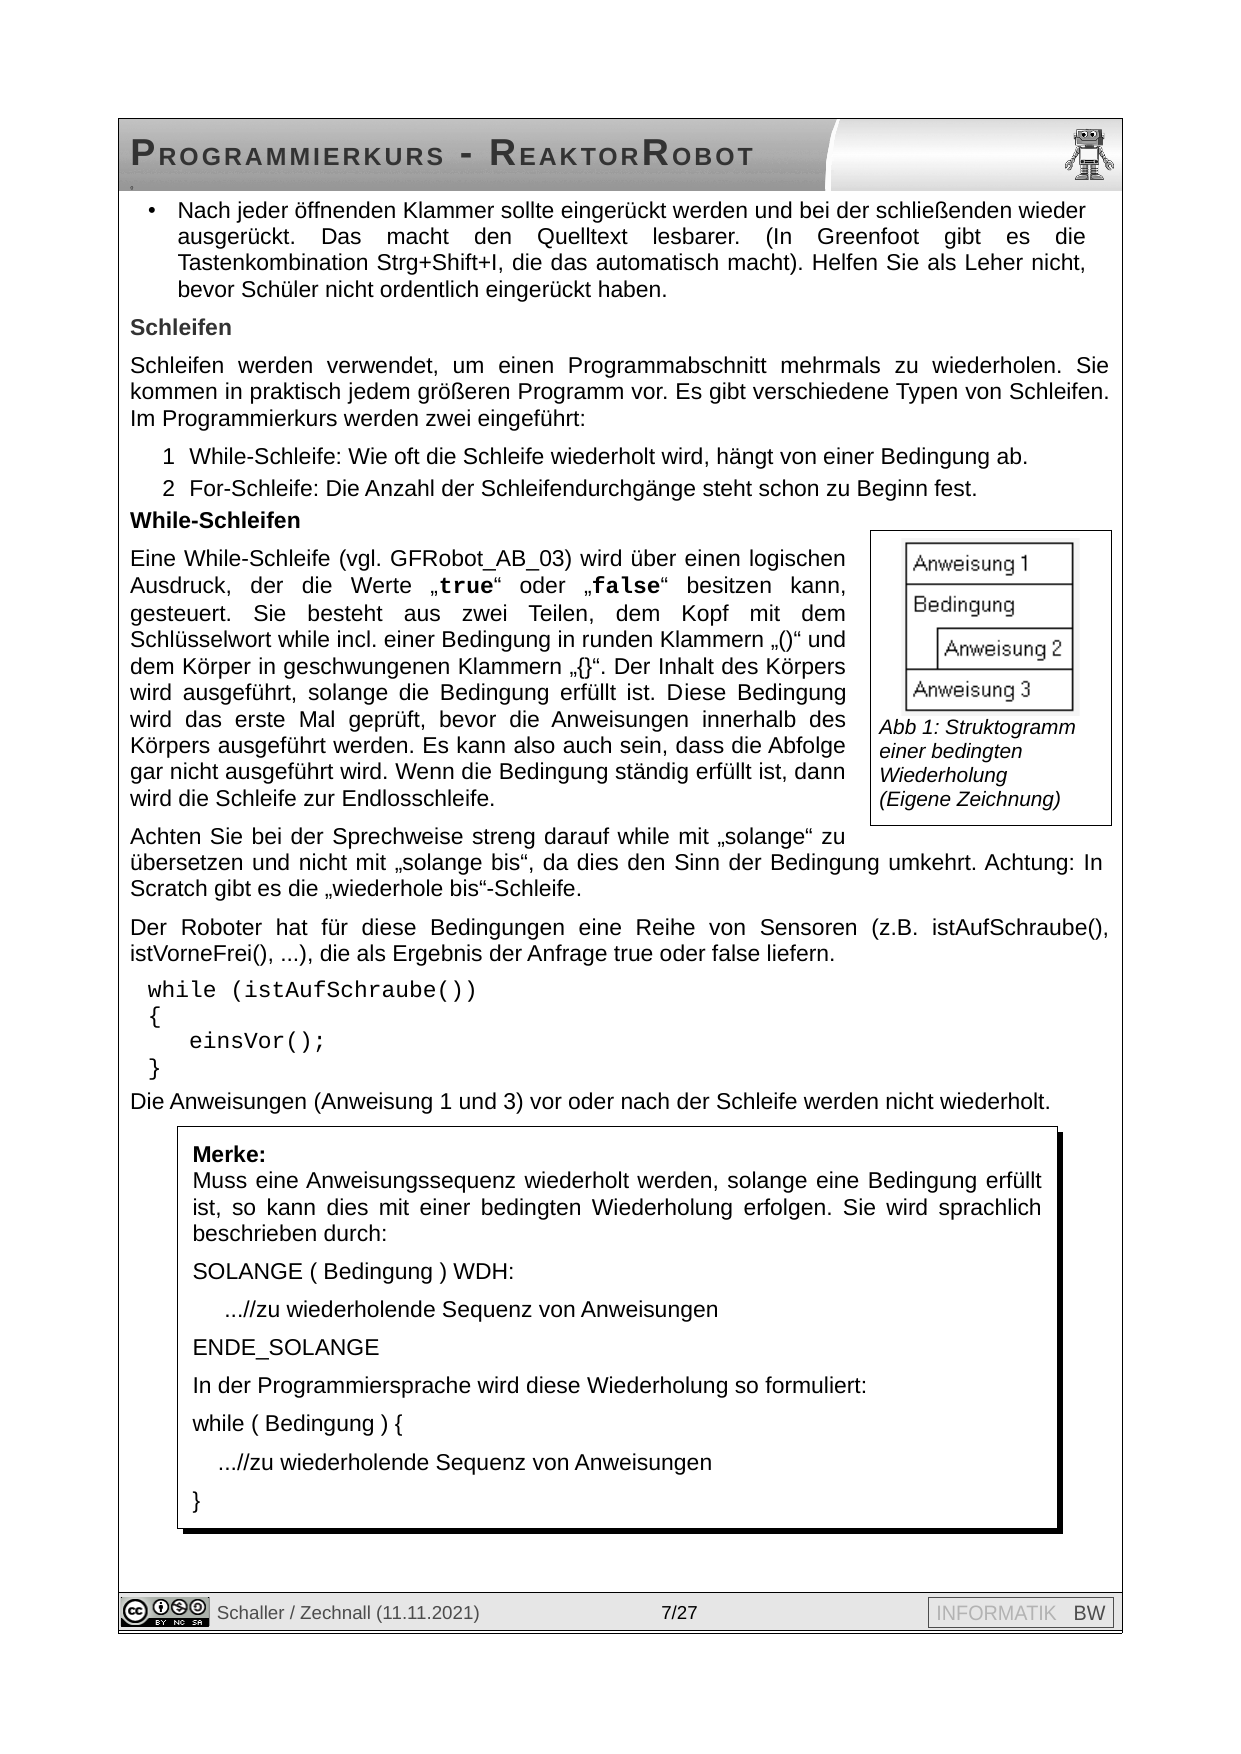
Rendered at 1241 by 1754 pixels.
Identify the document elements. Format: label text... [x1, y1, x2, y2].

text Schleifen [130, 314, 1110, 340]
text } [148, 1056, 1092, 1082]
list While-Schleife: Wie oft die Schleife wiederholt wird, hängt von einer Bedingung ab. [156, 443, 1122, 469]
text Eine While-Schleife (vgl. GFRobot_AB_03) wird über einen logischen Ausdruck, der die Werte „true“ oder „false“ besitzen kann, gesteuert. Sie besteht aus zwei Teilen, dem Kopf mit dem Schlüsselwort while incl. einer Bedingung in runden Klammern „()“ und dem Körper in geschwungenen Klammern „{}“. Der Inhalt des Körpers wird ausgeführt, solange die Bedingung erfüllt ist. Diese Bedingung wird das erste Mal geprüft, bevor die Anweisungen innerhalb des Körpers ausgeführt werden. Es kann also auch sein, dass die Abfolge gar nicht ausgeführt wird. Wenn die Bedingung ständig erfüllt ist, dann wird die Schleife zur Endlosschleife. [130, 545, 870, 811]
picture [901, 538, 1080, 716]
text ENDE_SOLANGE [178, 1319, 1057, 1357]
text Die Anweisungen (Anweisung 1 und 3) vor oder nach der Schleife werden nicht wiederholt. [130, 1088, 1110, 1114]
text Achten Sie bei der Sprechweise streng darauf while mit „solange“ zu übersetzen und nicht mit „solange bis“, da dies den Sinn der Bedingung umkehrt. Achtung: In Scratch gibt es die „wiederhole bis“-Schleife. [130, 823, 1104, 902]
text Der Roboter hat für diese Bedingungen eine Reihe von Sensoren (z.B. istAufSchraube(), istVorneFrei(), ...), die als Ergebnis der Anfrage true oder false liefern. [130, 913, 1110, 966]
text Abb 1: Struktogramm einer bedingten Wiederholung (Eigene Zeichnung) [879, 551, 1102, 811]
text while (istAufSchraube()) [148, 978, 1092, 1004]
text While-Schleifen [130, 507, 1110, 534]
text SOLANGE ( Bedingung ) WDH: [178, 1243, 1057, 1281]
text Schleifen werden verwendet, um einen Programmabschnitt mehrmals zu wiederholen. Sie kommen in praktisch jedem größeren Programm vor. Es gibt verschiedene Typen von Schleifen. Im Programmierkurs werden zwei eingeführt: [130, 352, 1110, 431]
picture [119, 119, 1122, 191]
text { [148, 1004, 1092, 1030]
text ...//zu wiederholende Sequenz von Anweisungen [178, 1434, 1057, 1472]
picture [120, 1597, 210, 1627]
text einsVor(); [148, 1030, 1092, 1056]
text Merke: Muss eine Anweisungssequenz wiederholt werden, solange eine Bedingung erfüllt ist, so kann dies mit einer bedingten Wiederholung erfolgen. Sie wird sprachlich beschrieben durch: [178, 1127, 1057, 1243]
text while ( Bedingung ) { [178, 1396, 1057, 1434]
text } [178, 1472, 1057, 1528]
text ...//zu wiederholende Sequenz von Anweisungen [178, 1281, 1057, 1319]
list For-Schleife: Die Anzahl der Schleifendurchgänge steht schon zu Beginn fest. [156, 475, 1122, 501]
list Nach jeder öffnenden Klammer sollte eingerückt werden und bei der schließenden wieder ausgerückt. Das macht den Quelltext lesbarer. (In Greenfoot gibt es die Tastenkombination Strg+Shift+I, die das automatisch macht). Helfen Sie als Leher nicht, bevor Schüler nicht ordentlich eingerückt haben. [148, 197, 1087, 302]
text In der Programmiersprache wird diese Wiederholung so formuliert: [178, 1357, 1057, 1396]
